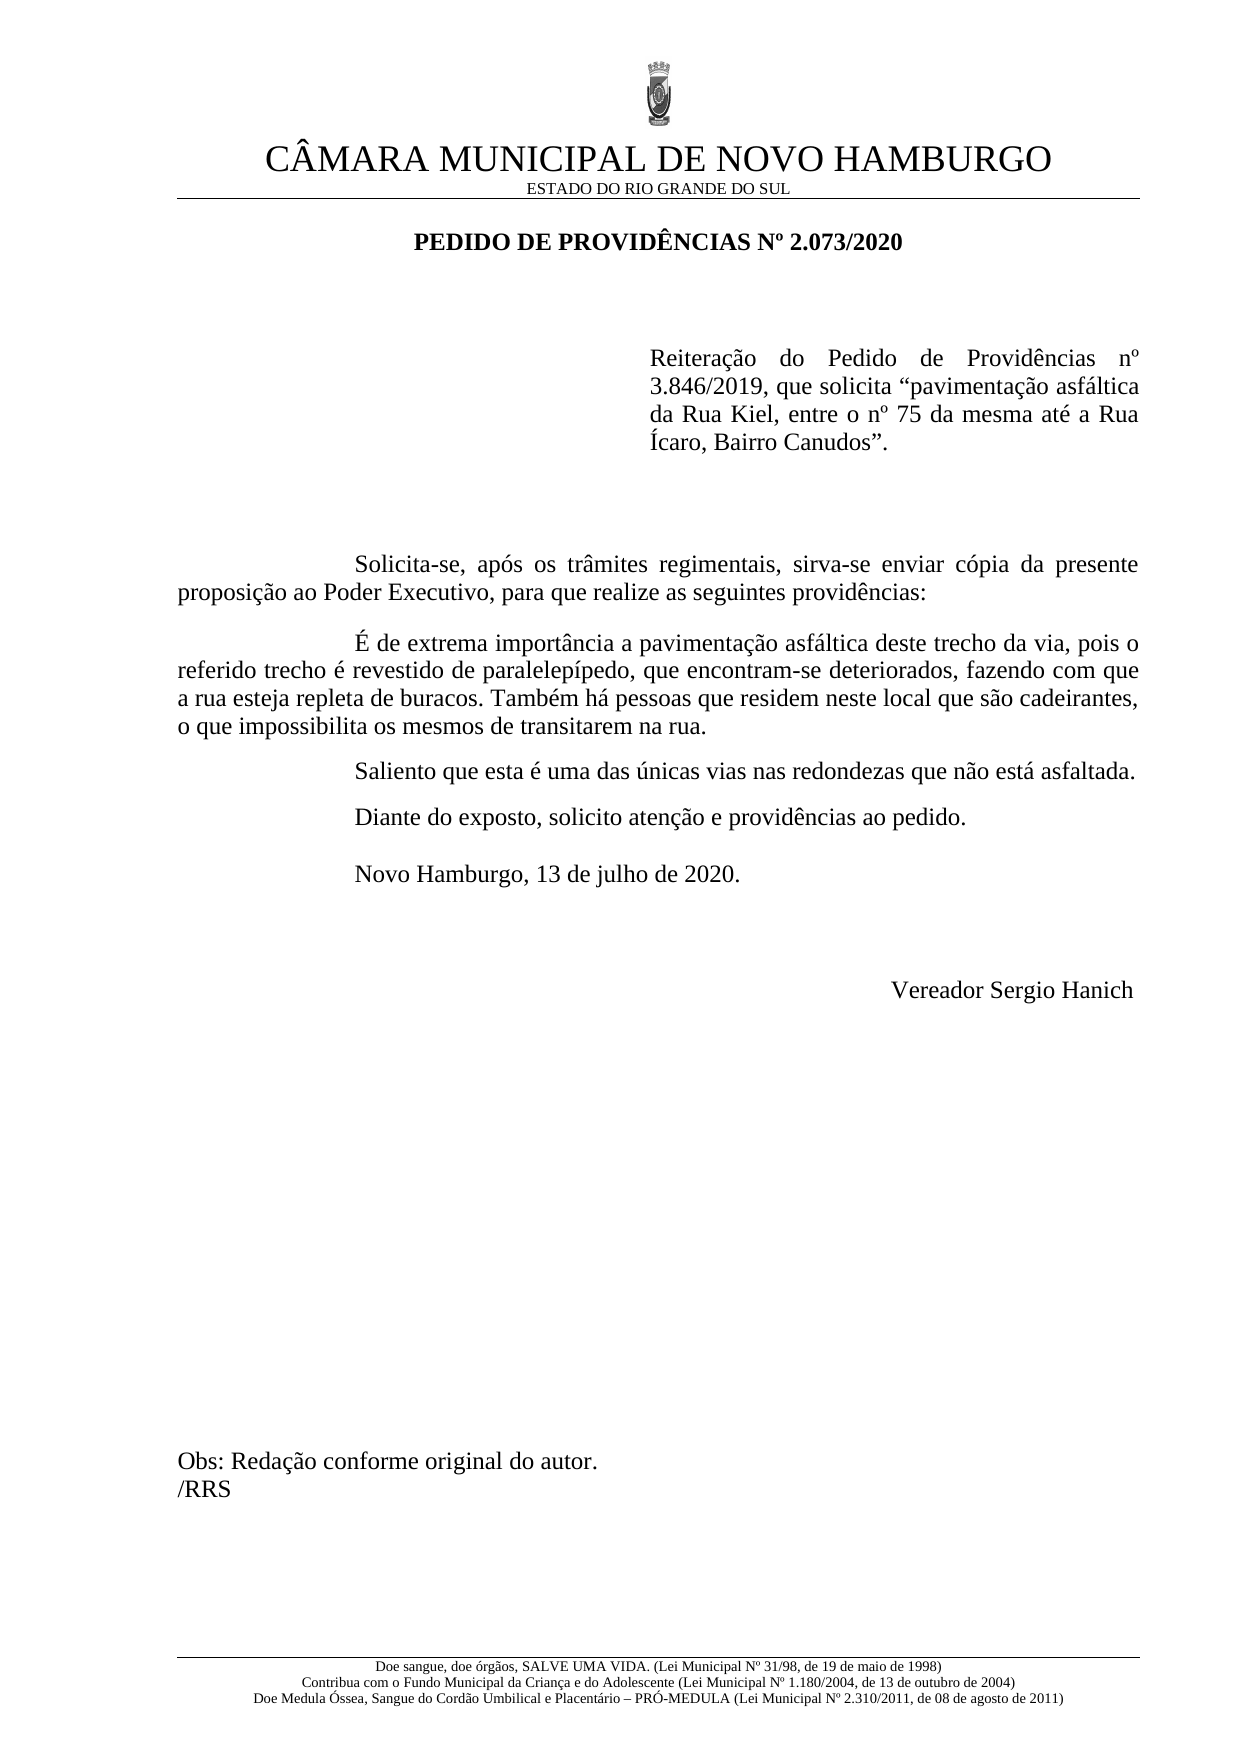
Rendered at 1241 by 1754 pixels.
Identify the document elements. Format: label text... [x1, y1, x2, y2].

text Novo Hamburgo, 13 de julho de 2020. [177, 860, 1140, 888]
text Saliento que esta é uma das únicas vias nas redondezas que não está asfaltada. [177, 757, 1140, 785]
text Solicita-se, após os trâmites regimentais, sirva-se enviar cópia da presente proposição ao Poder Executivo, para que realize as seguintes providências: [177, 550, 1140, 605]
text É de extrema importância a pavimentação asfáltica deste trecho da via, pois o referido trecho é revestido de paralelepípedo, que encontram-se deteriorados, fazendo com que a rua esteja repleta de buracos. Também há pessoas que residem neste local que são cadeirantes, o que impossibilita os mesmos de transitarem na rua. [177, 629, 1140, 740]
text Reiteração do Pedido de Providências nº 3.846/2019, que solicita “pavimentação asfáltica da Rua Kiel, entre o nº 75 da mesma até a Rua Ícaro, Bairro Canudos”. [649, 344, 1140, 455]
text Obs: Redação conforme original do autor. [177, 1447, 1140, 1475]
text /RRS [177, 1475, 1140, 1503]
text Vereador Sergio Hanich [177, 976, 1140, 1004]
text PEDIDO DE PROVIDÊNCIAS Nº 2.073/2020 [177, 228, 1140, 256]
text Diante do exposto, solicito atenção e providências ao pedido. [177, 803, 1140, 831]
